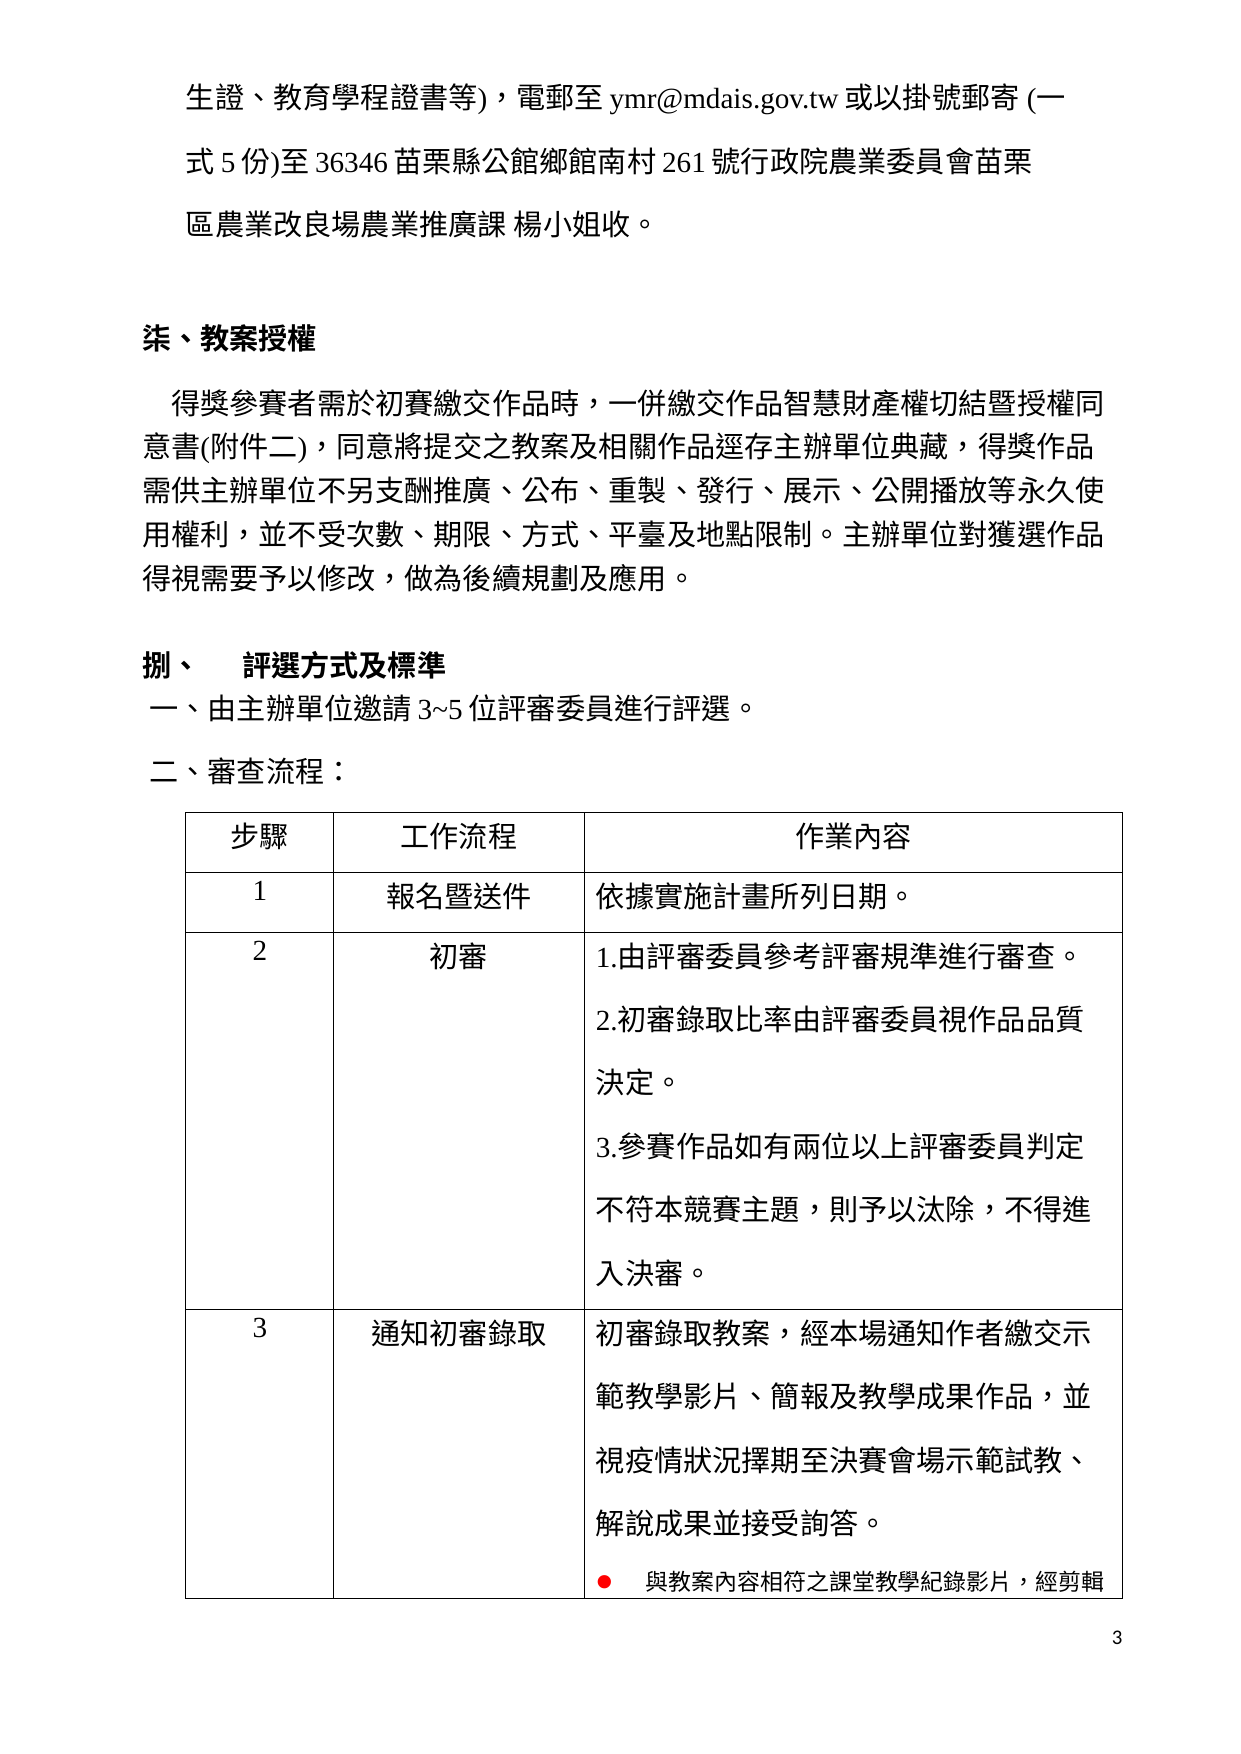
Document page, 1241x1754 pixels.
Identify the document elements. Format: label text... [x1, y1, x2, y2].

table_cell 1 [186, 873, 333, 932]
list 評選方式及標準 [142, 642, 1122, 685]
table_cell 3 [186, 1310, 333, 1597]
table_header 步驟 [186, 813, 333, 872]
table_header 工作流程 [334, 813, 584, 872]
table_cell 初審 [334, 933, 584, 1309]
table_header 作業內容 [585, 813, 1122, 872]
table_cell 1.由評審委員參考評審規準進行審查。 2.初審錄取比率由評審委員視作品品質決定。 3.參賽作品如有兩位以上評審委員判定不符本競賽主題，則予以汰除，不得進入決審。 [585, 933, 1122, 1309]
table_cell 報名暨送件 [334, 873, 584, 932]
table_cell 通知初審錄取 [334, 1310, 584, 1597]
table_cell 2 [186, 933, 333, 1309]
table_cell 依據實施計畫所列日期。 [585, 873, 1122, 932]
table_cell 初審錄取教案，經本場通知作者繳交示範教學影片、簡報及教學成果作品，並視疫情狀況擇期至決賽會場示範試教、解說成果並接受詢答。 與教案內容相符之課堂教學紀錄影片，經剪輯 [585, 1310, 1122, 1597]
text 二、審查流程： [142, 749, 1122, 791]
text 一、由主辦單位邀請3~5位評審委員進行評選。 [142, 685, 1122, 728]
text 得獎參賽者需於初賽繳交作品時，一併繳交作品智慧財產權切結暨授權同意書(附件二)，同意將提交之教案及相關作品逕存主辦單位典藏，得獎作品需供主辦單位不另支酬推廣、公布、重製、發行、展示、公開播放等永久使用權利，並不受次數、期限、方式、平臺及地點限制。主辦單位對獲選作品得視需要予以修改，做為後續規劃及應用。 [142, 379, 1122, 598]
text 生證、教育學程證書等)，電郵至ymr@mdais.gov.tw或以掛號郵寄 (一 [142, 75, 1122, 117]
text 區農業改良場農業推廣課 楊小姐收。 [142, 202, 1122, 244]
text 式5份)至36346苗栗縣公館鄉館南村261號行政院農業委員會苗栗 [142, 138, 1122, 181]
text 柒、教案授權 [142, 316, 1122, 358]
